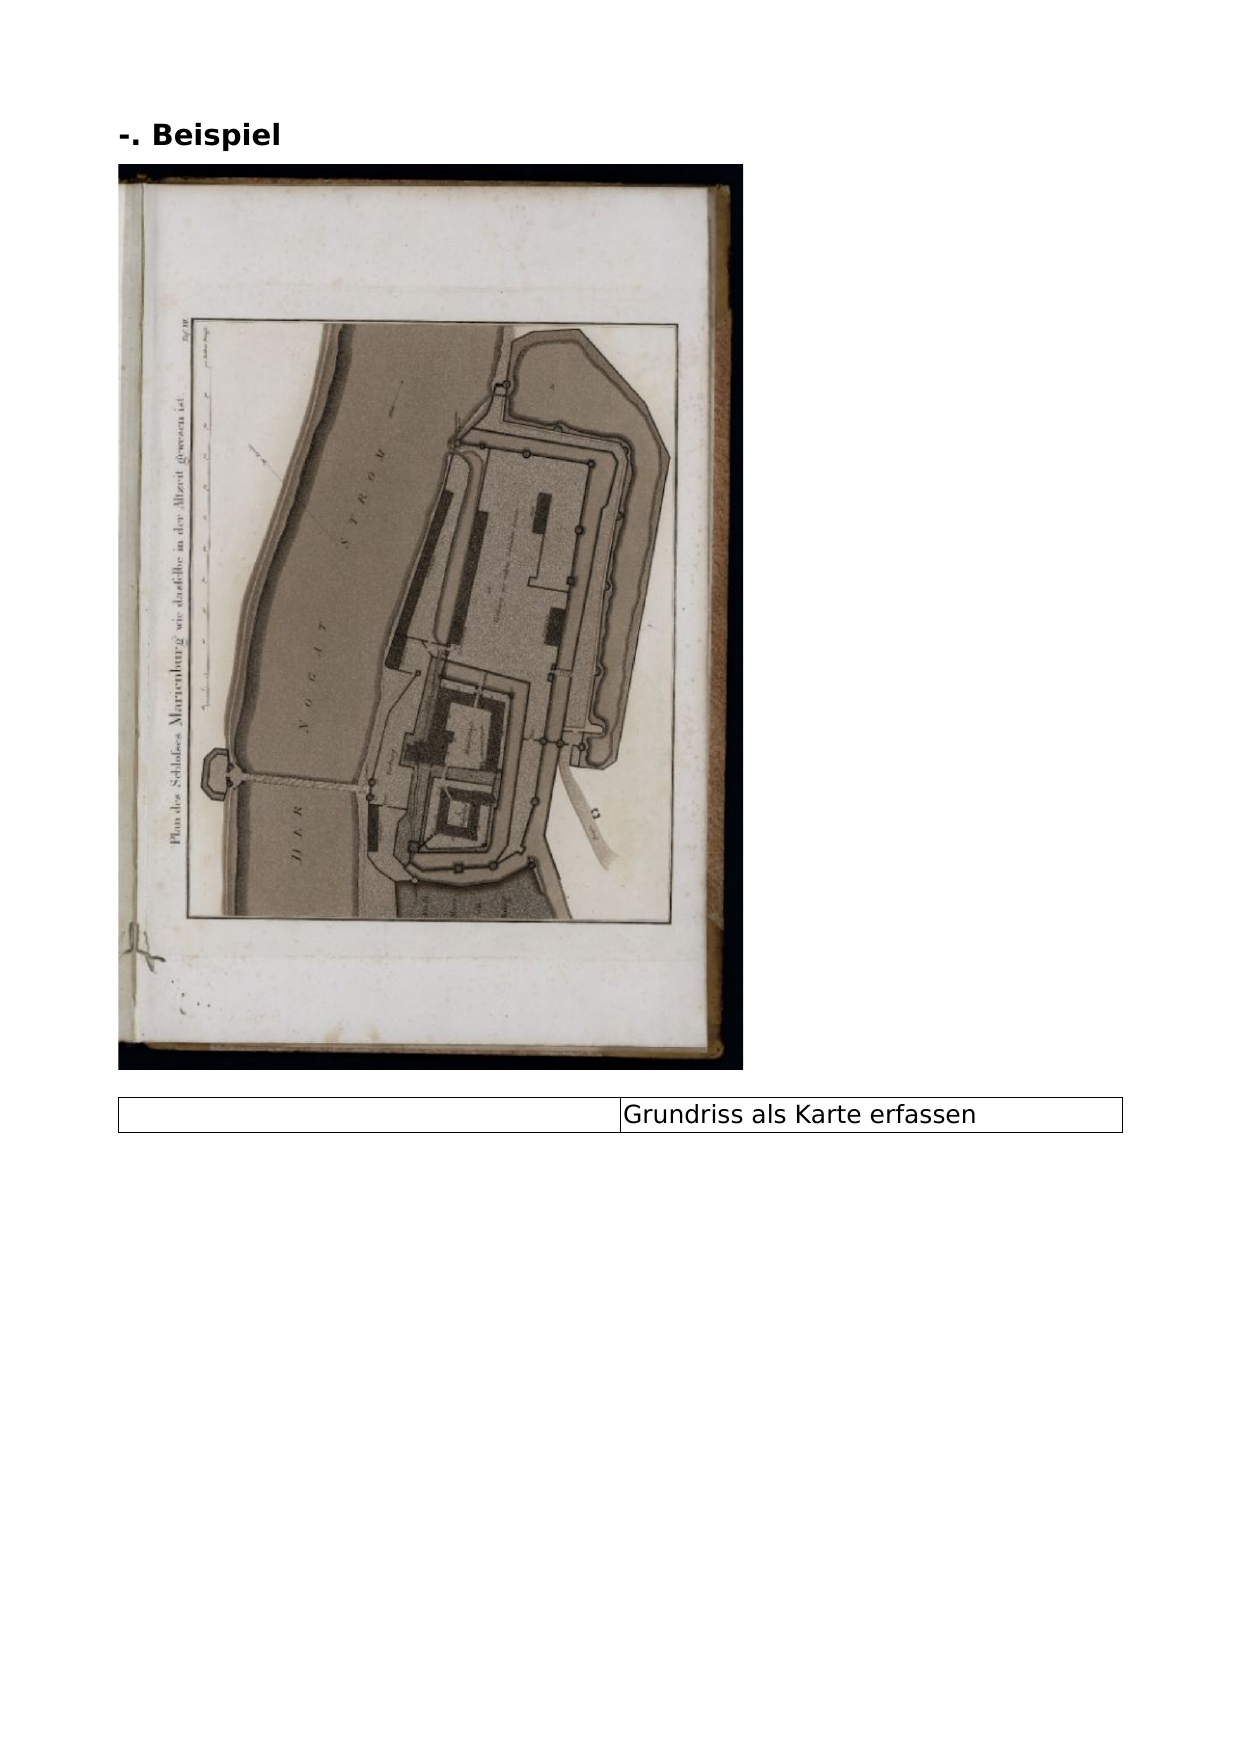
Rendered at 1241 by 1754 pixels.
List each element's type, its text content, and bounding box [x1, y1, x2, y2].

table_header [119, 1098, 620, 1132]
table_header Grundriss als Karte erfassen [621, 1098, 1122, 1132]
picture [118, 164, 744, 1070]
subtitle -. Beispiel [118, 118, 1122, 152]
